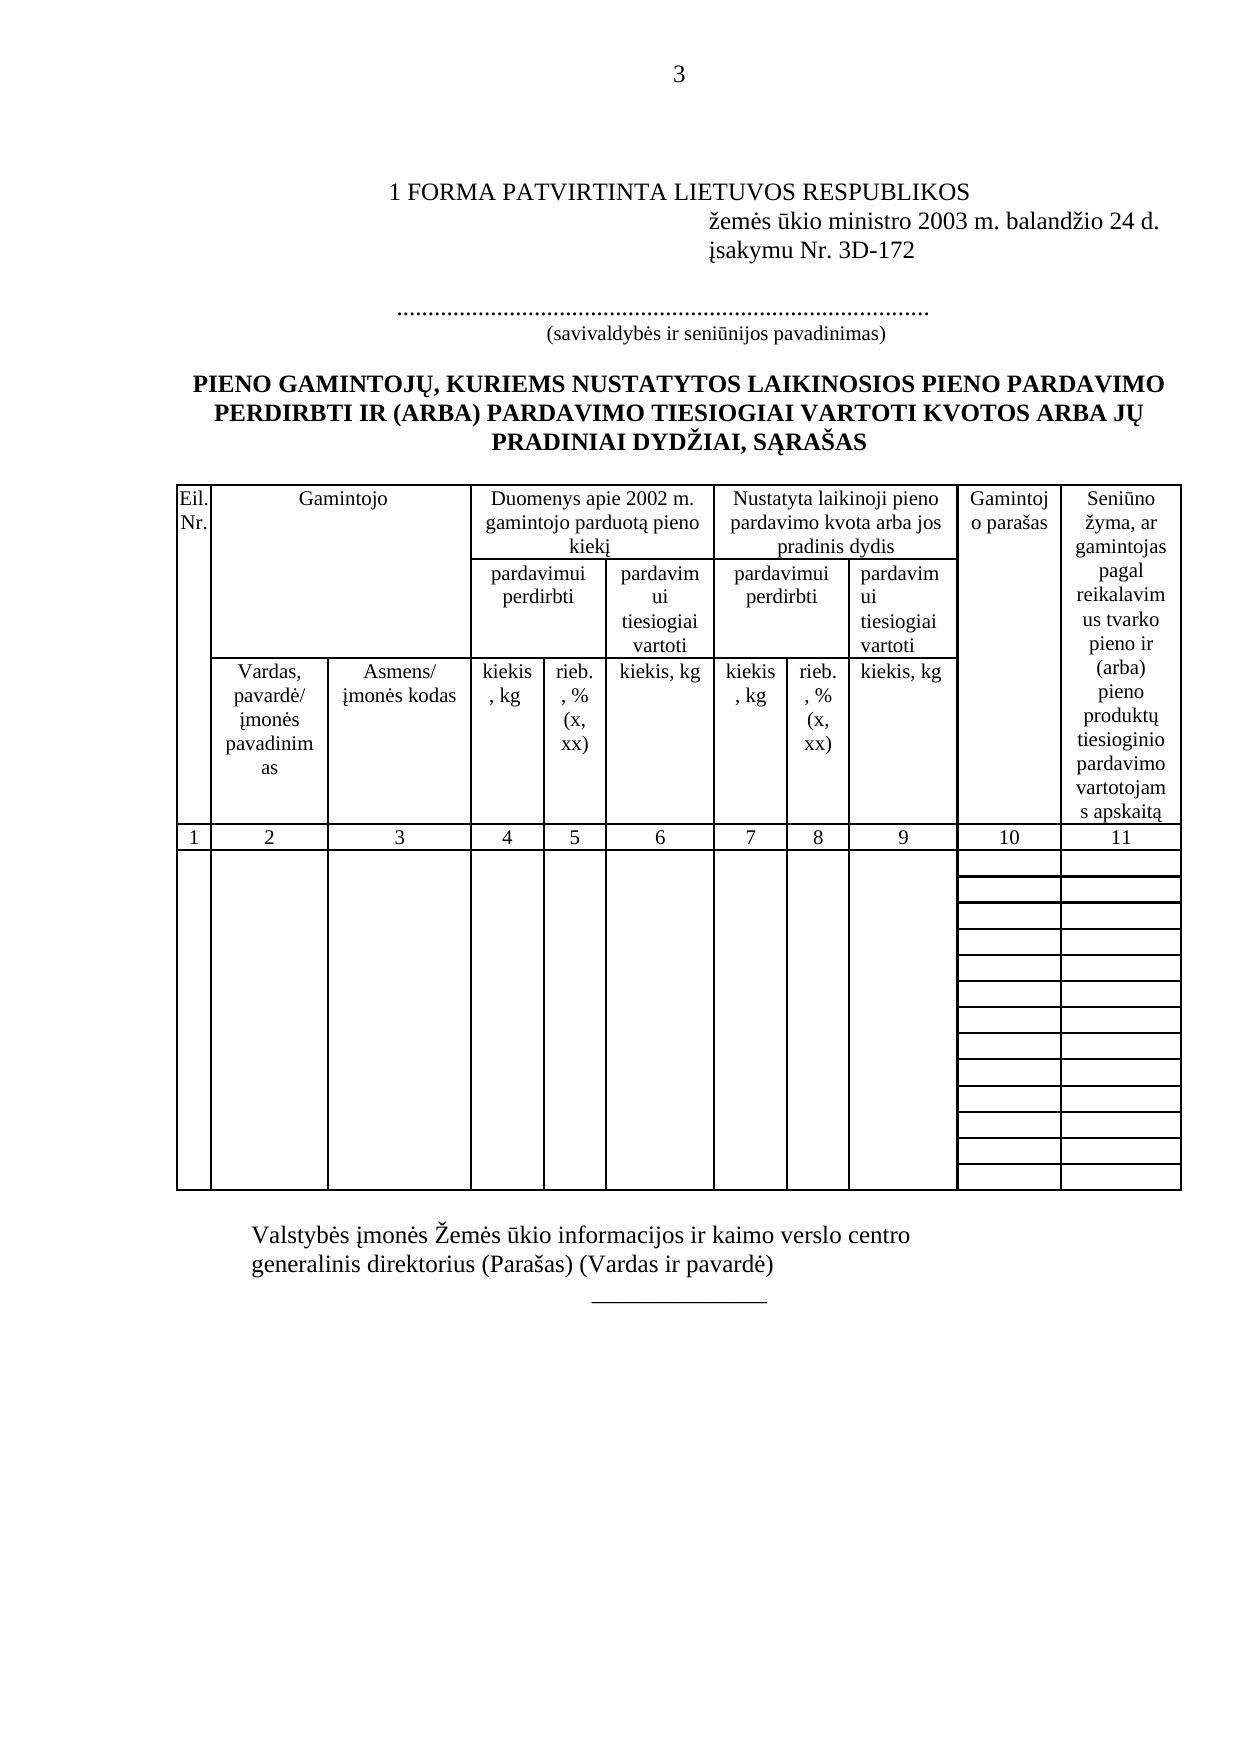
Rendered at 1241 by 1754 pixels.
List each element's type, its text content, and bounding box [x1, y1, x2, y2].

table_cell Vardas, pavardė/ įmonės pavadinimas [212, 659, 327, 823]
table_cell [1062, 1139, 1180, 1163]
table_cell [178, 851, 210, 1189]
table_cell [1062, 1087, 1180, 1111]
table_cell rieb., % (x, xx) [545, 659, 605, 823]
table_cell [1062, 851, 1180, 875]
table_cell [607, 851, 713, 1189]
table_cell 8 [788, 825, 848, 849]
table_cell [1062, 1008, 1180, 1032]
table_cell [212, 851, 327, 1189]
table_cell [329, 851, 470, 1189]
text ______________ [177, 1277, 1181, 1306]
text Valstybės įmonės Žemės ūkio informacijos ir kaimo verslo centro [177, 1220, 1181, 1249]
table_cell [788, 851, 848, 1189]
table_cell 7 [715, 825, 786, 849]
table_header Seniūno žyma, ar gamintojas pagal reikalavimus tvarko pieno ir (arba) pieno produktų tiesioginio pardavimo vartotojams apskaitą [1062, 486, 1180, 823]
table_cell [472, 851, 543, 1189]
table_cell kiekis, kg [850, 659, 956, 823]
table_cell rieb., % (x, xx) [788, 659, 848, 823]
table_cell kiekis, kg [472, 659, 543, 823]
table_cell [959, 904, 1060, 928]
table_cell [959, 1113, 1060, 1137]
table_cell [959, 1139, 1060, 1163]
text įsakymu Nr. 3D-172 [177, 235, 1181, 263]
table_header Nustatyta laikinoji pieno pardavimo kvota arba jos pradinis dydis [715, 486, 956, 558]
table_cell [959, 1087, 1060, 1111]
table_cell [545, 851, 605, 1189]
table_cell [715, 851, 786, 1189]
table_cell [959, 1165, 1060, 1189]
table_cell [1062, 1113, 1180, 1137]
table_cell [959, 930, 1060, 954]
text 1 forma patvirtinta Lietuvos Respublikos [177, 177, 1181, 206]
table_header Duomenys apie 2002 m. gamintojo parduotą pieno kiekį [472, 486, 713, 558]
table_cell [959, 1008, 1060, 1032]
table_cell 3 [329, 825, 470, 849]
table_cell 1 [178, 825, 210, 849]
table_cell [178, 657, 210, 823]
table_cell pardavimui tiesiogiai vartoti [850, 560, 956, 657]
table_cell 4 [472, 825, 543, 849]
table_header Eil. Nr. [178, 486, 210, 657]
table_cell pardavimui perdirbti [715, 560, 848, 657]
text PIENO GAMINTOJŲ, KURIEMS NUSTATYTOS LAIKINOSIOS PIENO PARDAVIMO PERDIRBTI IR (ARBA) PARDAVIMO TIESIOGIAI VARTOTI KVOTOS ARBA JŲ PRADINIAI DYDŽIAI, SĄRAŠAS [177, 369, 1181, 455]
table_cell pardavimui perdirbti [472, 560, 605, 657]
table_cell 6 [607, 825, 713, 849]
table_cell [959, 982, 1060, 1006]
table_cell 11 [1062, 825, 1180, 849]
table_cell [1062, 1165, 1180, 1189]
table_cell kiekis, kg [607, 659, 713, 823]
table_cell [1062, 1034, 1180, 1058]
table_cell Asmens/įmonės kodas [329, 659, 470, 823]
table_header Gamintojo [212, 486, 470, 657]
text žemės ūkio ministro 2003 m. balandžio 24 d. [177, 206, 1181, 235]
table_cell [959, 1034, 1060, 1058]
table_cell 9 [850, 825, 956, 849]
table_cell [959, 956, 1060, 980]
table_cell pardavimui tiesiogiai vartoti [607, 560, 713, 657]
table_cell [959, 851, 1060, 875]
table_cell [959, 1060, 1060, 1084]
table_cell [1062, 904, 1180, 928]
table_cell [850, 851, 956, 1189]
table_cell [1062, 1060, 1180, 1084]
table_cell [1062, 982, 1180, 1006]
table_cell 2 [212, 825, 327, 849]
table_cell [959, 878, 1060, 901]
table_cell 10 [959, 825, 1060, 849]
table_cell kiekis, kg [715, 659, 786, 823]
table_header Gamintojo parašas [959, 486, 1060, 823]
table_cell [1062, 878, 1180, 901]
table_cell [1062, 930, 1180, 954]
text (savivaldybės ir seniūnijos pavadinimas) [177, 321, 1181, 345]
text generalinis direktorius (Parašas) (Vardas ir pavardė) [177, 1249, 1181, 1277]
table_cell [1062, 956, 1180, 980]
table_cell 5 [545, 825, 605, 849]
